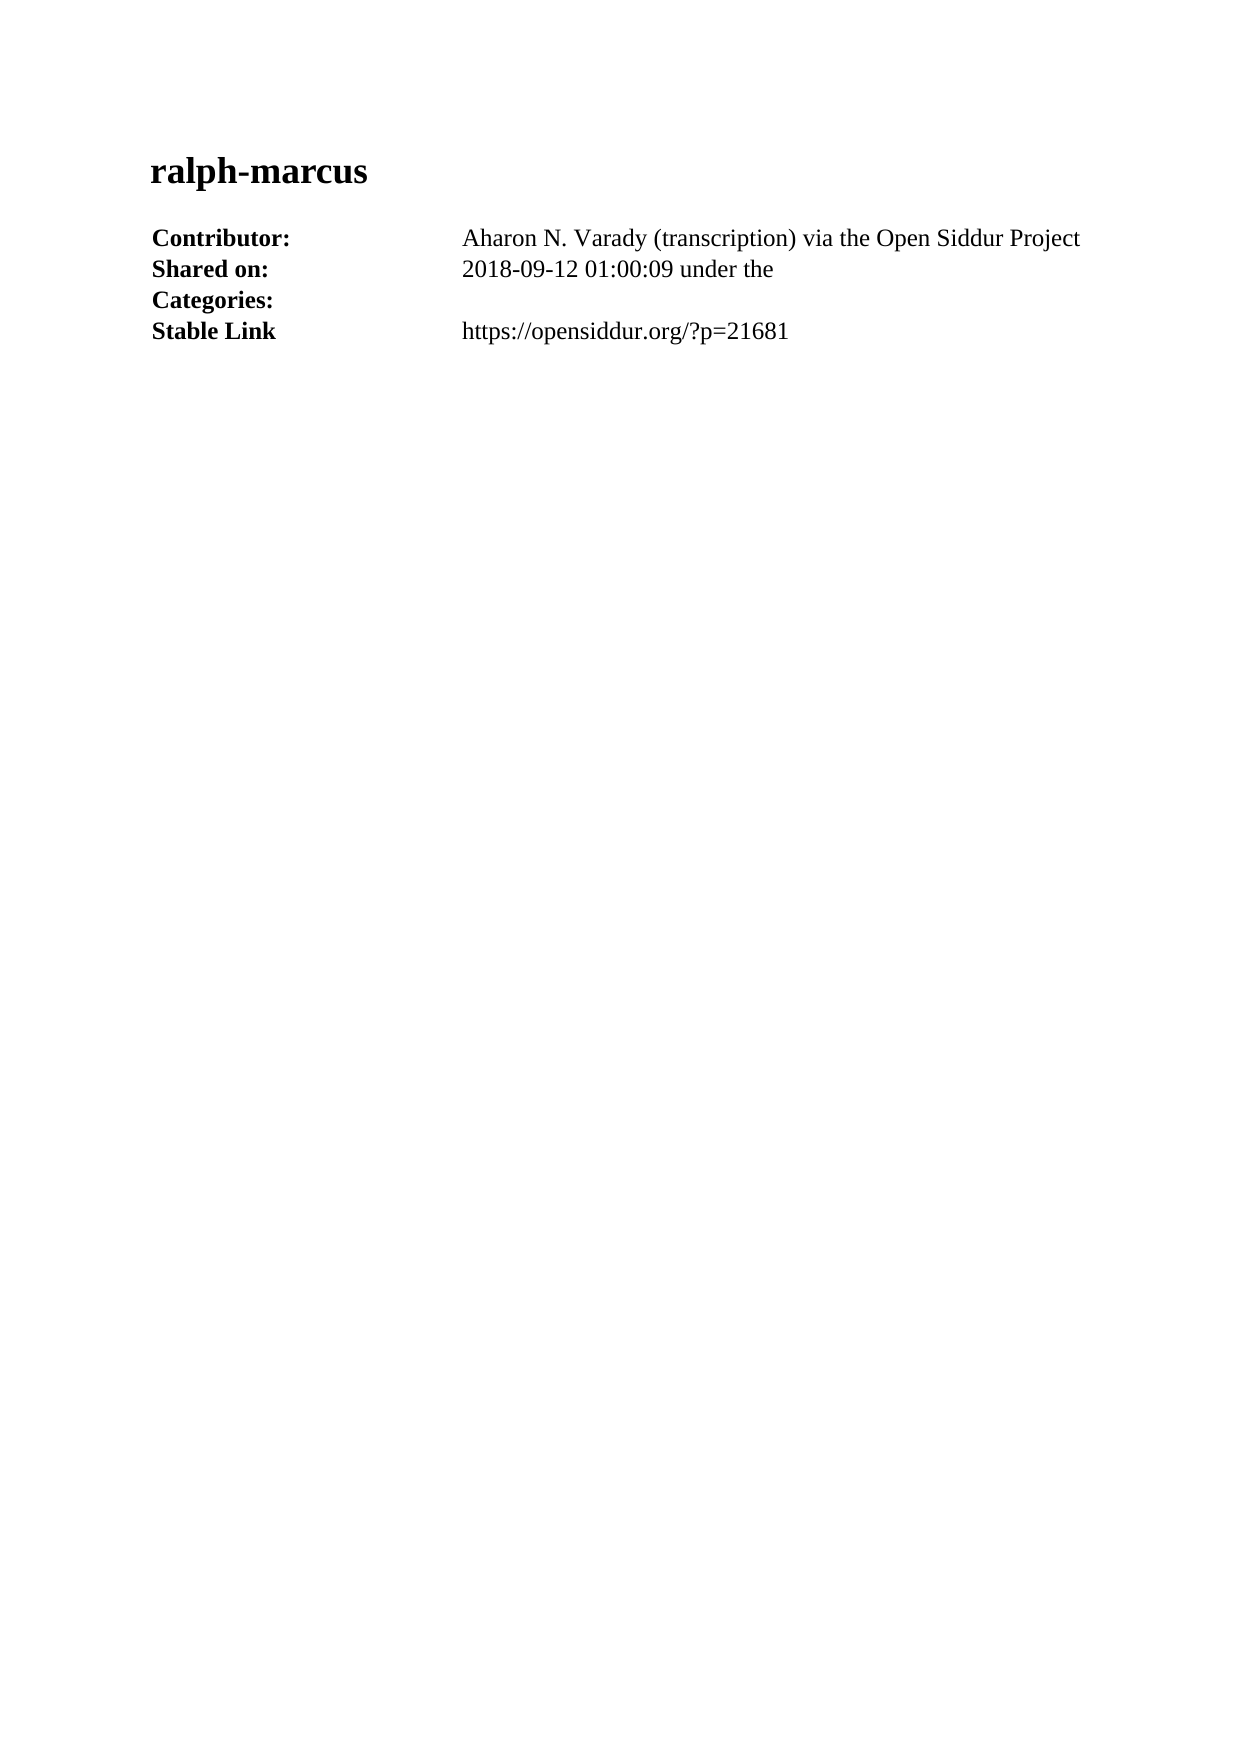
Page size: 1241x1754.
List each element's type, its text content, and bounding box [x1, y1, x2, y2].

subtitle ralph-marcus [150, 150, 1090, 192]
table_cell https://opensiddur.org/?p=21681 [460, 315, 1090, 346]
table_header Contributor: [150, 223, 460, 253]
table_header Aharon N. Varady (transcription) via the Open Siddur Project [460, 223, 1090, 253]
table_cell [460, 284, 1090, 315]
table_cell 2018-09-12 01:00:09 under the [460, 254, 1090, 284]
table_cell Categories: [150, 284, 460, 315]
table_cell Stable Link [150, 315, 460, 346]
table_cell Shared on: [150, 254, 460, 284]
